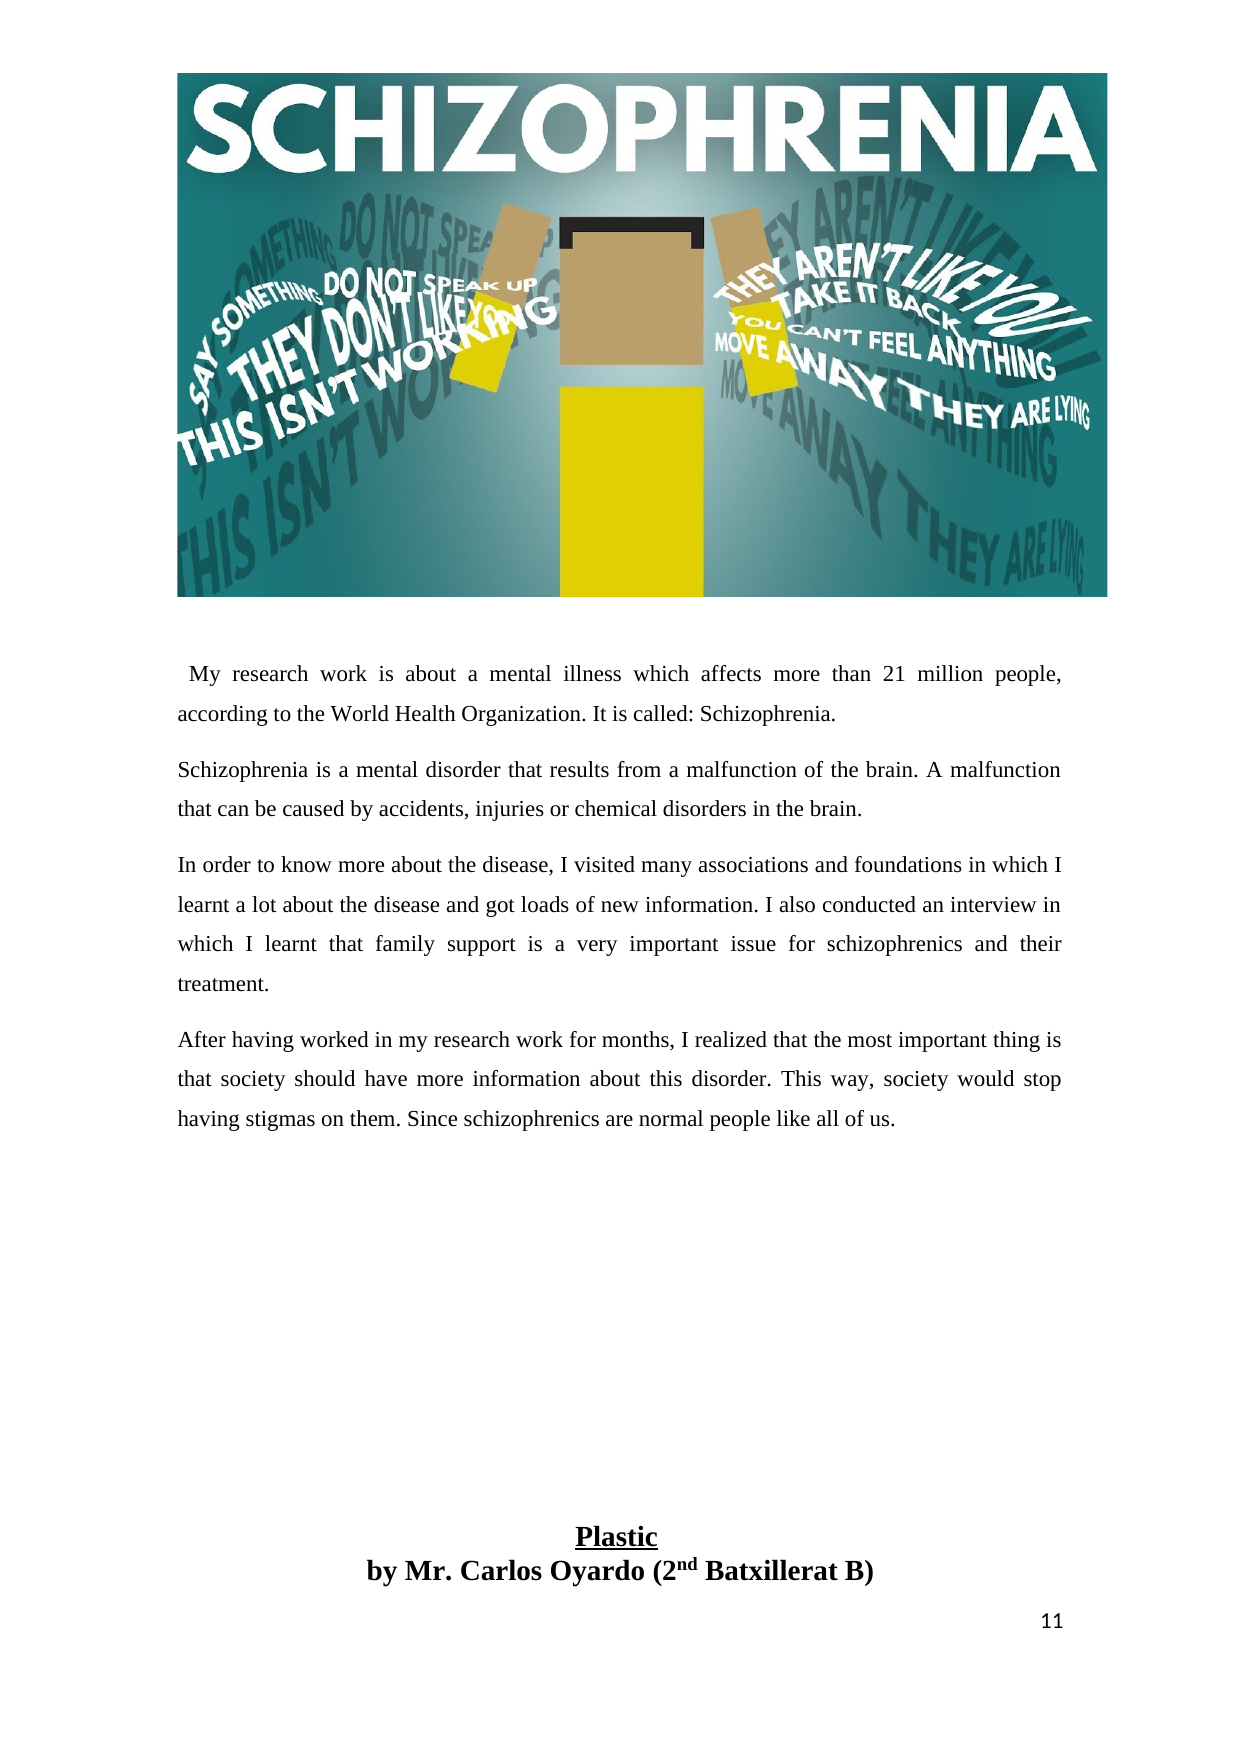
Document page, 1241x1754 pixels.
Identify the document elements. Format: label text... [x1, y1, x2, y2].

text by Mr. Carlos Oyardo (2nd Batxillerat B) [177, 1553, 1063, 1586]
text After having worked in my research work for months, I realized that the most important thing is that society should have more information about this disorder. This way, society would stop having stigmas on them. Since schizophrenics are normal people like all of us. [177, 1026, 1063, 1131]
text Plastic [177, 1519, 1063, 1553]
text Schizophrenia is a mental disorder that results from a malfunction of the brain. A malfunction that can be caused by accidents, injuries or chemical disorders in the brain. [177, 756, 1063, 822]
text My research work is about a mental illness which affects more than 21 million people, according to the World Health Organization. It is called: Schizophrenia. [177, 660, 1063, 726]
text In order to know more about the disease, I visited many associations and foundations in which I learnt a lot about the disease and got loads of new information. I also conducted an interview in which I learnt that family support is a very important issue for schizophrenics and their treatment. [177, 851, 1063, 996]
